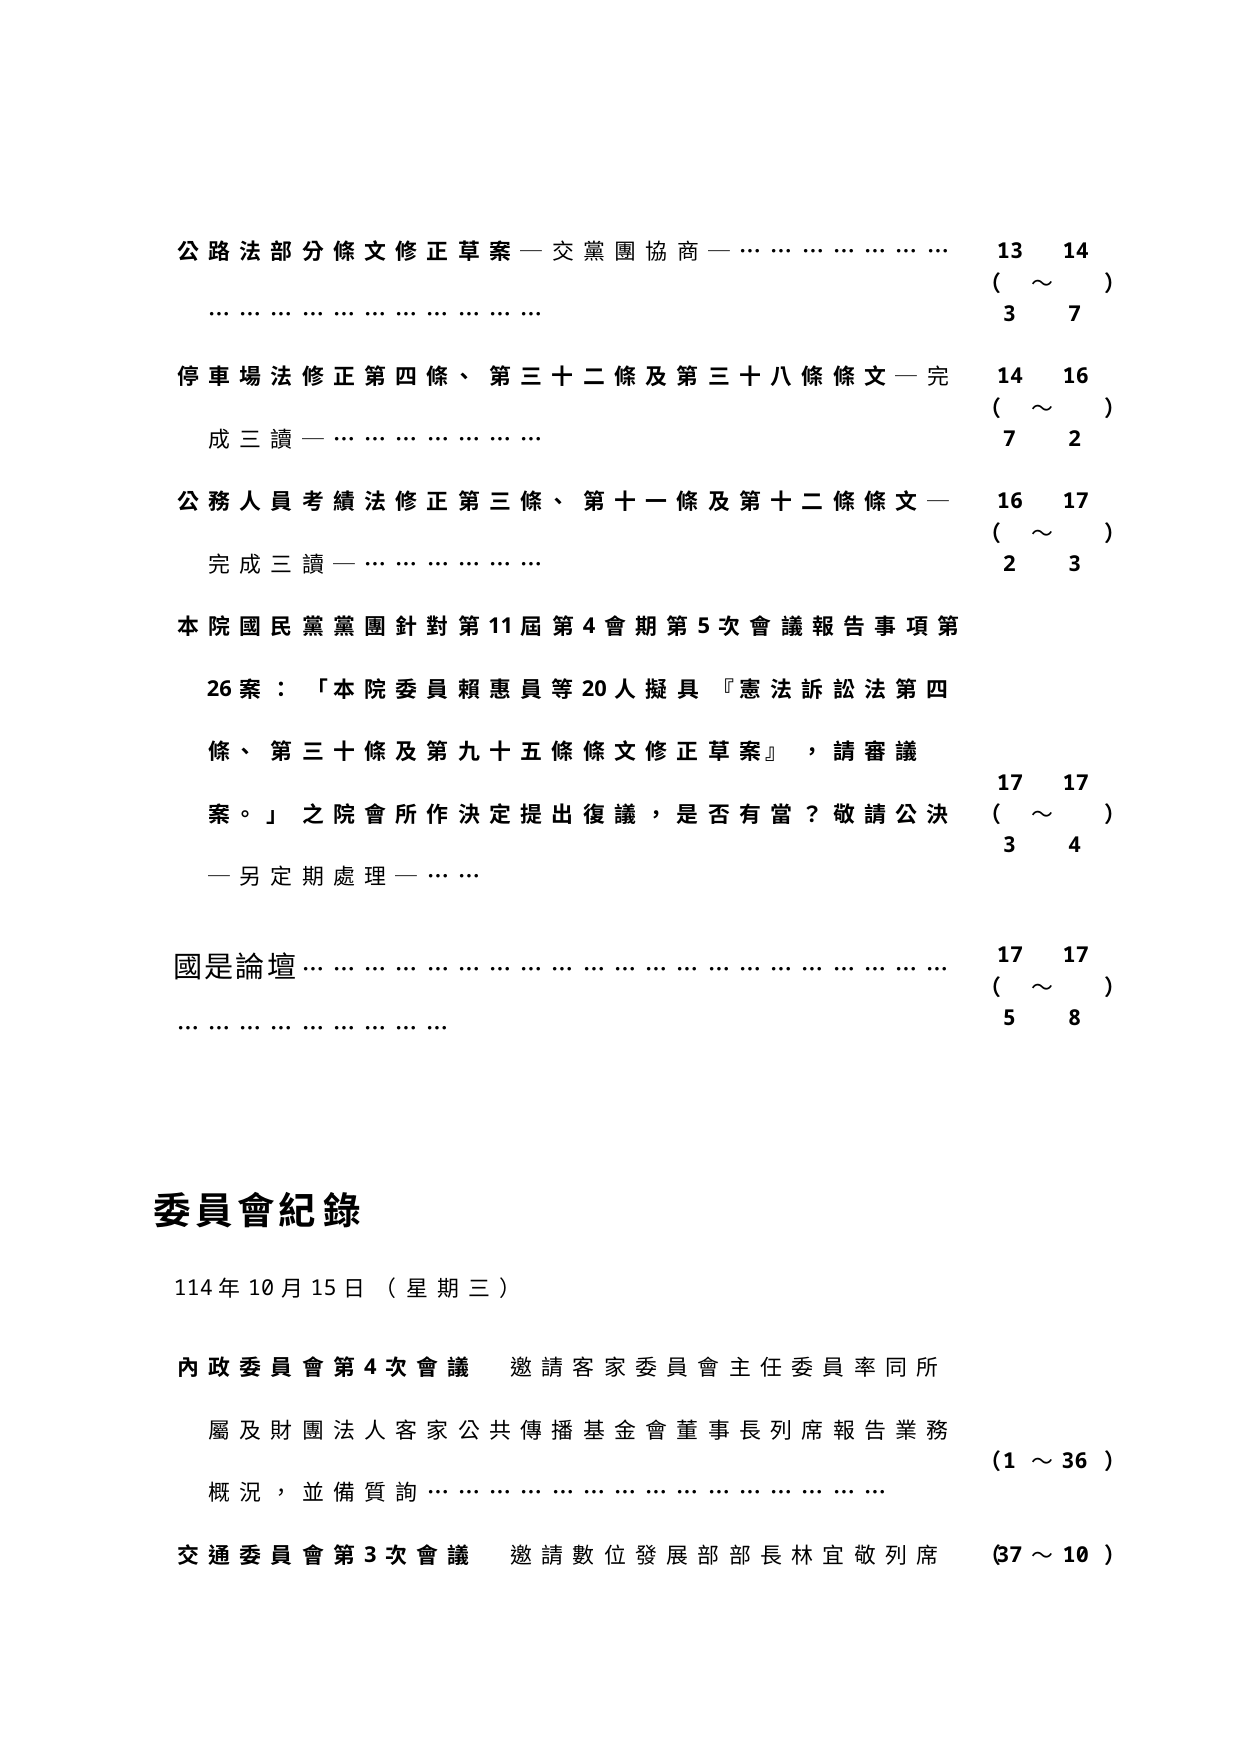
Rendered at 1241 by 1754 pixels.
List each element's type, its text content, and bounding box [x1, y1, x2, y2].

table_cell ） [1091, 1335, 1108, 1522]
table_cell 173 [1053, 469, 1091, 594]
table_cell 本院國民黨黨團針對第11屆第4會期第5次會議報告事項第26案：「本院委員賴惠員等20人擬具『憲法訴訟法第四條、第三十條及第九十五條條文修正草案』，請審議案。」之院會所作決定提出復議，是否有當？敬請公決─另定期處理─…… [150, 594, 967, 906]
table_cell 162 [986, 469, 1023, 594]
table_cell （ [967, 219, 986, 344]
table_cell ） [1091, 344, 1108, 469]
table_cell （ [967, 344, 986, 469]
table_cell 173 [986, 594, 1023, 906]
table_cell ） [1091, 594, 1108, 906]
table_cell 174 [1053, 594, 1091, 906]
table_cell 公務人員考績法修正第三條、第十一條及第十二條條文─完成三讀─……………… [150, 469, 967, 594]
table_cell 37 [986, 1523, 1023, 1585]
table_cell 36 [1053, 1335, 1091, 1522]
table_cell （ [967, 594, 986, 906]
table_cell 175 [986, 906, 1023, 1064]
table_cell 147 [986, 344, 1023, 469]
table_cell 委員會紀錄 114年10月15日（星期三） [150, 1065, 1108, 1335]
table_cell 162 [1053, 344, 1091, 469]
table_cell 1 [986, 1335, 1023, 1522]
table_cell ～ [1023, 469, 1053, 594]
table_cell 交通委員會第3次會議 邀請數位發展部部長林宜敬列席 [150, 1523, 967, 1585]
table_cell ～ [1023, 1335, 1053, 1522]
table_cell （ [967, 1335, 986, 1522]
table_cell （ [967, 469, 986, 594]
table_cell ～ [1023, 594, 1053, 906]
table_cell ） [1091, 906, 1108, 1064]
table_cell 內政委員會第4次會議 邀請客家委員會主任委員率同所屬及財團法人客家公共傳播基金會董事長列席報告業務概況，並備質詢……………………………………… [150, 1335, 967, 1522]
table_cell 133 [986, 219, 1023, 344]
table_cell 147 [1053, 219, 1091, 344]
table_cell 公路法部分條文修正草案─交黨團協商─……………………………………………… [150, 219, 967, 344]
table_cell ） [1091, 1523, 1108, 1585]
table_cell ） [1091, 469, 1108, 594]
table_cell 停車場法修正第四條、第三十二條及第三十八條條文─完成三讀─………………… [150, 344, 967, 469]
table_cell ～ [1023, 1523, 1053, 1585]
table_cell 10 [1053, 1523, 1091, 1585]
table_cell （ [967, 1523, 986, 1585]
table_cell 178 [1053, 906, 1091, 1064]
table_cell ～ [1023, 906, 1053, 1064]
table_cell ～ [1023, 344, 1053, 469]
table_cell （ [967, 906, 986, 1064]
table_cell 國是論壇……………………………………………………………………………… [150, 906, 967, 1064]
table_cell ） [1091, 219, 1108, 344]
table_cell ～ [1023, 219, 1053, 344]
